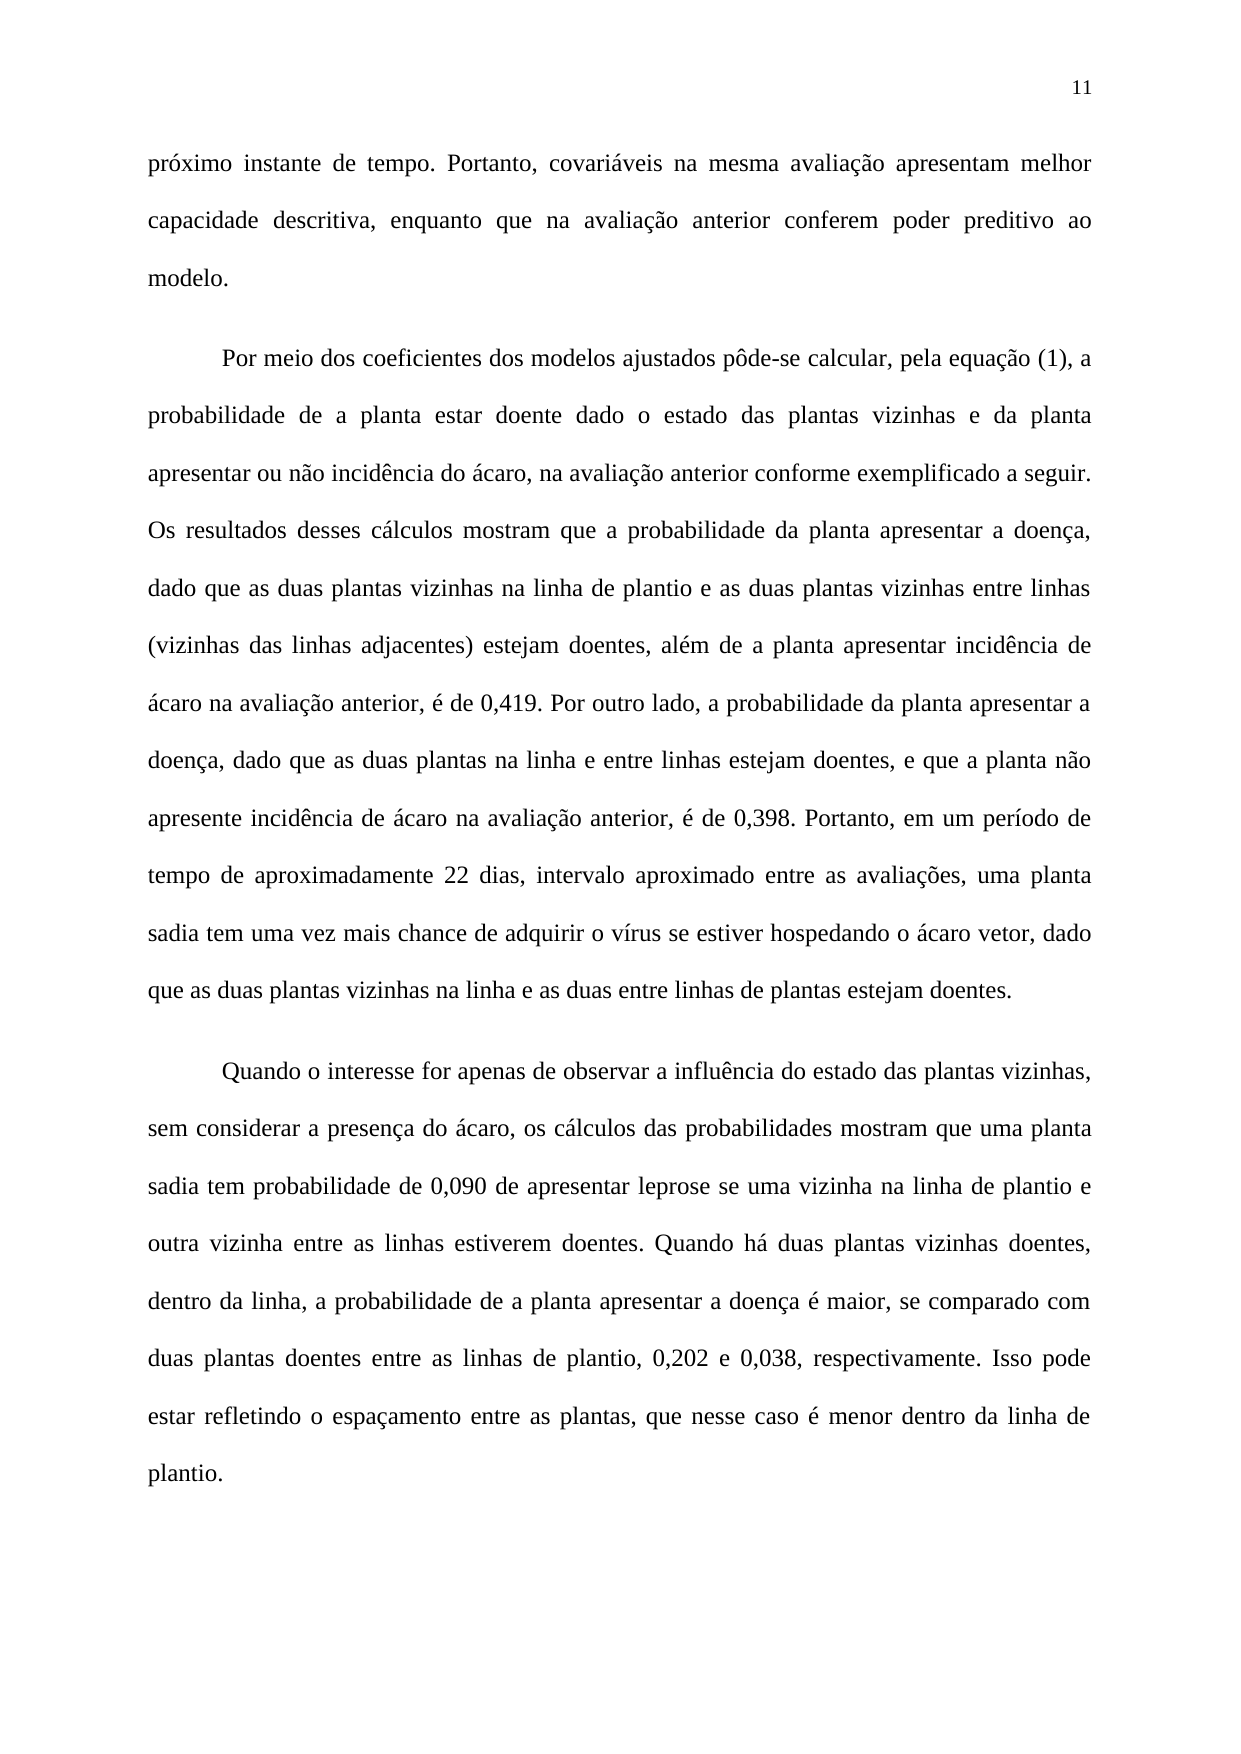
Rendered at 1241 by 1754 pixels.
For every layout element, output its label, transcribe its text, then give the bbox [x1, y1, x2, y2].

text Quando o interesse for apenas de observar a influência do estado das plantas vizinhas, sem considerar a presença do ácaro, os cálculos das probabilidades mostram que uma planta sadia tem probabilidade de 0,090 de apresentar leprose se uma vizinha na linha de plantio e outra vizinha entre as linhas estiverem doentes. Quando há duas plantas vizinhas doentes, dentro da linha, a probabilidade de a planta apresentar a doença é maior, se comparado com duas plantas doentes entre as linhas de plantio, 0,202 e 0,038, respectivamente. Isso pode estar refletindo o espaçamento entre as plantas, que nesse caso é menor dentro da linha de plantio. [148, 1056, 1092, 1487]
text Por meio dos coeficientes dos modelos ajustados pôde-se calcular, pela equação (1), a probabilidade de a planta estar doente dado o estado das plantas vizinhas e da planta apresentar ou não incidência do ácaro, na avaliação anterior conforme exemplificado a seguir. Os resultados desses cálculos mostram que a probabilidade da planta apresentar a doença, dado que as duas plantas vizinhas na linha de plantio e as duas plantas vizinhas entre linhas (vizinhas das linhas adjacentes) estejam doentes, além de a planta apresentar incidência de ácaro na avaliação anterior, é de 0,419. Por outro lado, a probabilidade da planta apresentar a doença, dado que as duas plantas na linha e entre linhas estejam doentes, e que a planta não apresente incidência de ácaro na avaliação anterior, é de 0,398. Portanto, em um período de tempo de aproximadamente 22 dias, intervalo aproximado entre as avaliações, uma planta sadia tem uma vez mais chance de adquirir o vírus se estiver hospedando o ácaro vetor, dado que as duas plantas vizinhas na linha e as duas entre linhas de plantas estejam doentes. [148, 343, 1092, 1004]
text próximo instante de tempo. Portanto, covariáveis na mesma avaliação apresentam melhor capacidade descritiva, enquanto que na avaliação anterior conferem poder preditivo ao modelo. [148, 148, 1092, 291]
